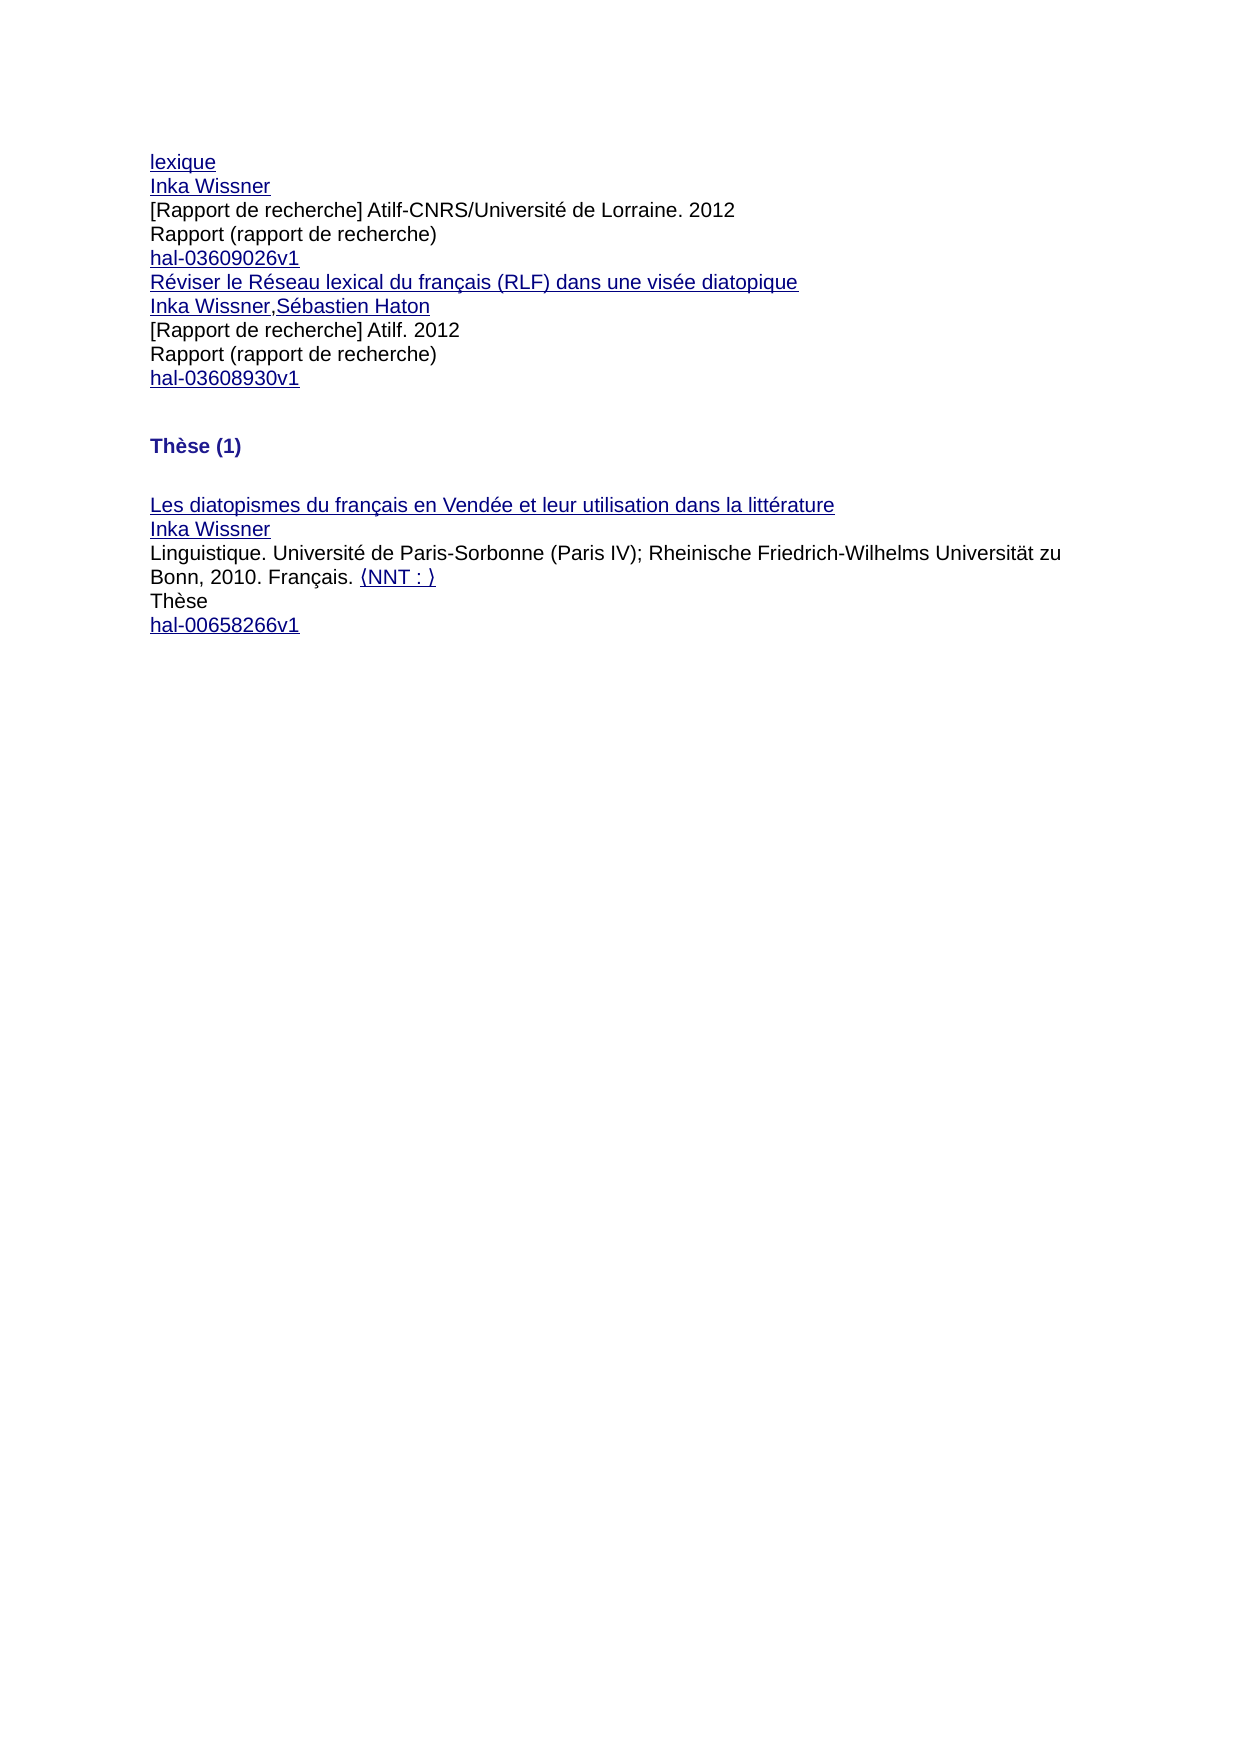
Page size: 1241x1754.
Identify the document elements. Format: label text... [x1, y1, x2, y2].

subtitle Thèse (1) [150, 434, 1090, 458]
table_header Le Réseau lexical du français (RLF) [projet de dictionnaire en cours au CNRS] et la diatopicité du lexique Inka Wissner [Rapport de recherche] Atilf-CNRS/Université de Lorraine. 2012 Rapport (rapport de recherche) hal-03609026v1 [150, 150, 1090, 270]
table_header Les diatopismes du français en Vendée et leur utilisation dans la littérature Inka Wissner Linguistique. Université de Paris-Sorbonne (Paris IV); Rheinische Friedrich-Wilhelms Universität zu Bonn, 2010. Français. ⟨NNT : ⟩ Thèse hal-00658266v1 [150, 493, 1090, 636]
table_cell Réviser le Réseau lexical du français (RLF) dans une visée diatopique Inka Wissner,Sébastien Haton [Rapport de recherche] Atilf. 2012 Rapport (rapport de recherche) hal-03608930v1 [150, 270, 1090, 389]
